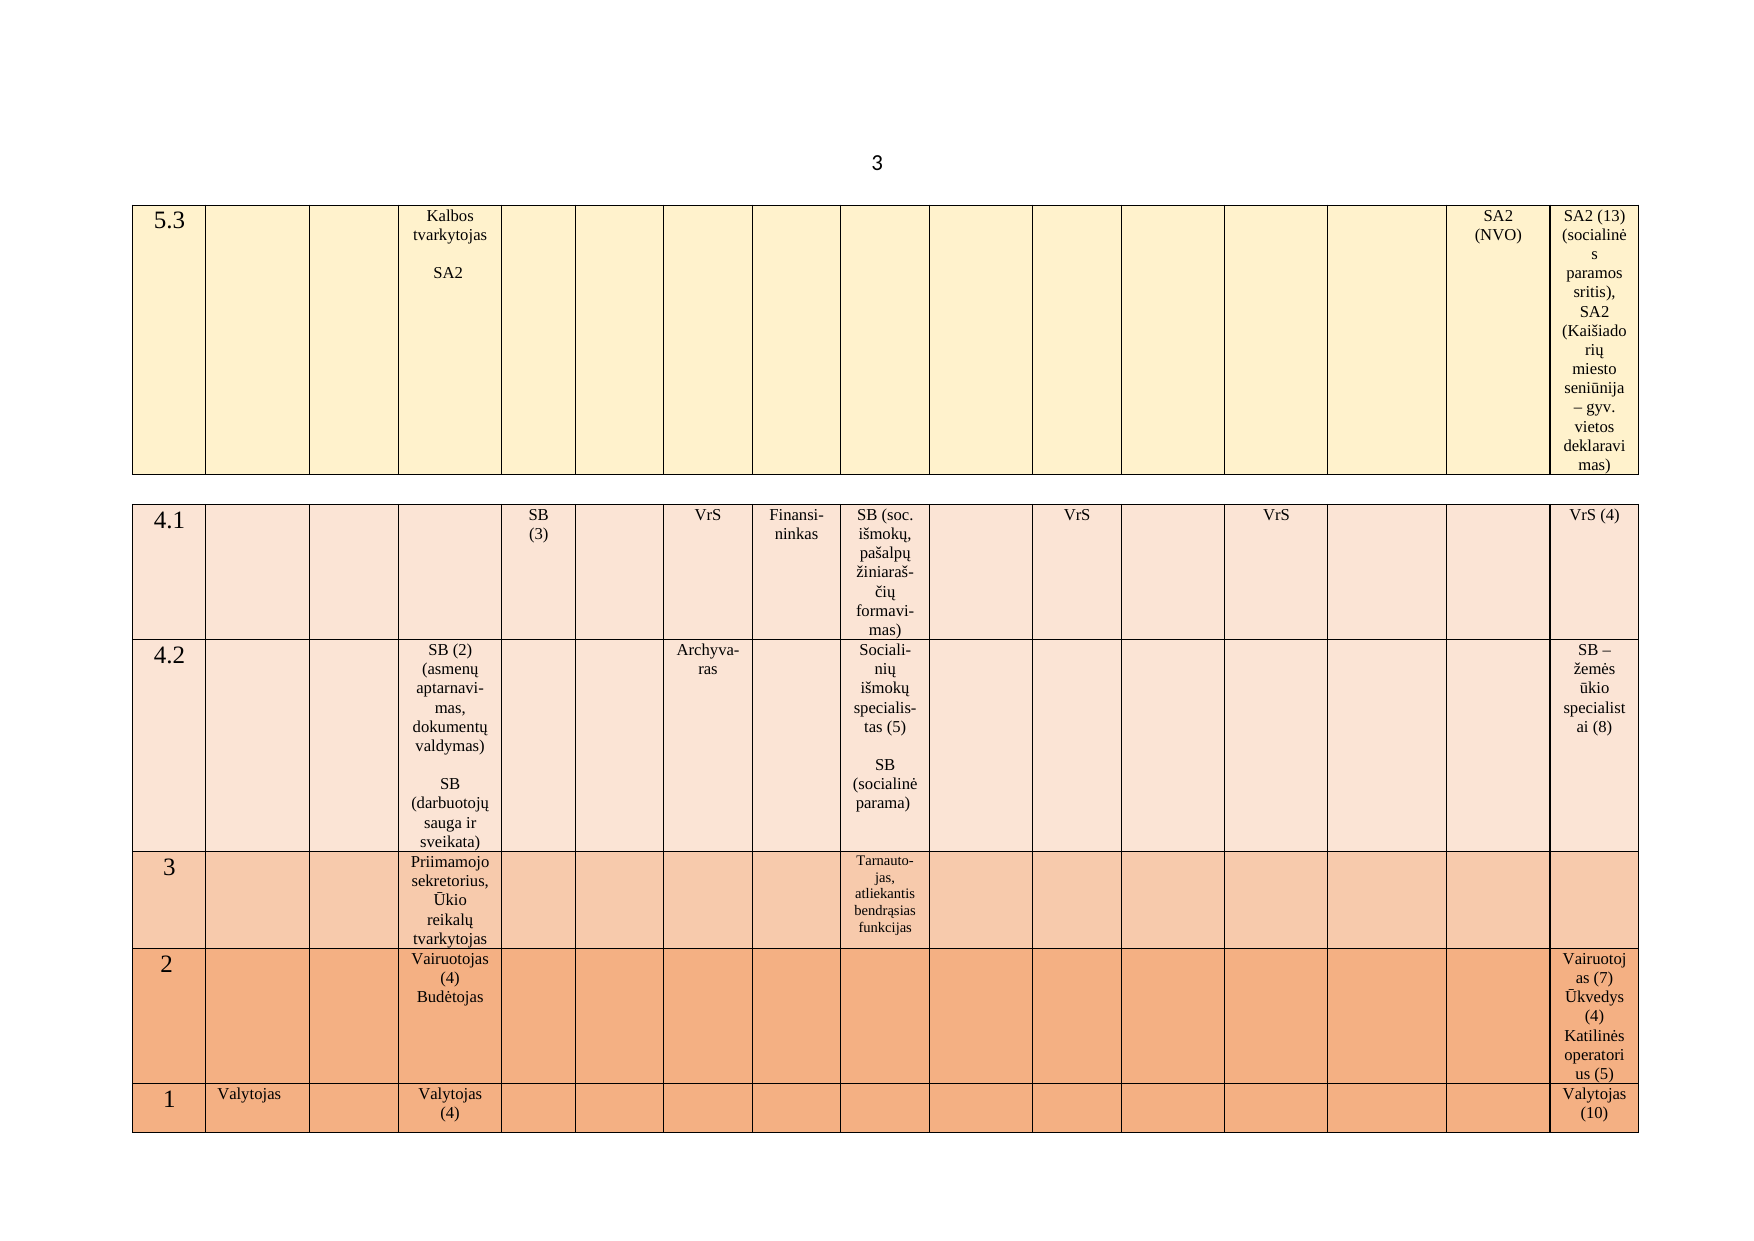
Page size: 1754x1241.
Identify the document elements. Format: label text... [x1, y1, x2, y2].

table_cell 5.3 [133, 206, 205, 474]
table_cell [1447, 852, 1549, 948]
table_header VrS (4) [1551, 505, 1638, 639]
table_cell 3 [133, 852, 205, 948]
table_cell [206, 949, 309, 1083]
table_cell [502, 852, 575, 948]
table_cell [1328, 1084, 1446, 1132]
table_cell [841, 949, 929, 1083]
table_cell [206, 852, 309, 948]
table_cell [310, 640, 398, 851]
table_cell [1225, 949, 1327, 1083]
table_cell [1225, 640, 1327, 851]
table_cell [502, 949, 575, 1083]
table_cell Archyva-ras [664, 640, 752, 851]
table_header Finansi-ninkas [753, 505, 840, 639]
table_cell [310, 1084, 398, 1132]
table_cell Tarnauto-jas, atliekantis bendrąsias funkcijas [841, 852, 929, 948]
table_cell [1122, 1084, 1224, 1132]
table_cell Sociali-nių išmokų specialis-tas (5) SB (socialinė parama) [841, 640, 929, 851]
table_cell [1122, 949, 1224, 1083]
table_cell [1551, 852, 1638, 948]
table_cell [1328, 949, 1446, 1083]
table_cell 1 [133, 1084, 205, 1132]
table_cell [930, 949, 1032, 1083]
table_cell [206, 206, 309, 474]
table_header [206, 505, 309, 639]
table_header 4.1 [133, 505, 205, 639]
table_cell [841, 206, 929, 474]
table_cell SA2 (13) (socialinės paramos sritis), SA2 (Kaišiadorių miesto seniūnija – gyv. vietos deklaravimas) [1551, 206, 1638, 474]
table_cell [930, 640, 1032, 851]
table_cell [664, 949, 752, 1083]
table_cell [1033, 206, 1121, 474]
table_header [1447, 505, 1549, 639]
table_cell Valytojas (4) [399, 1084, 501, 1132]
table_cell [1033, 1084, 1121, 1132]
table_header VrS [664, 505, 752, 639]
table_cell [664, 206, 752, 474]
table_cell [930, 852, 1032, 948]
table_cell [576, 640, 663, 851]
table_cell [1225, 852, 1327, 948]
table_cell [930, 1084, 1032, 1132]
table_cell [664, 852, 752, 948]
table_cell [664, 1084, 752, 1132]
table_header SB (soc. išmokų, pašalpų žiniaraš-čių formavi-mas) [841, 505, 929, 639]
table_cell [1328, 206, 1446, 474]
table_cell [1122, 206, 1224, 474]
table_cell 2 [133, 949, 205, 1083]
table_cell [1033, 640, 1121, 851]
table_cell Priimamojo sekretorius, Ūkio reikalų tvarkytojas [399, 852, 501, 948]
table_cell Kalbos tvarkytojas SA2 [399, 206, 501, 474]
table_cell [1447, 1084, 1549, 1132]
table_header [1122, 505, 1224, 639]
table_cell [1328, 852, 1446, 948]
table_header [310, 505, 398, 639]
table_cell SA2 (NVO) [1447, 206, 1549, 474]
table_cell [753, 1084, 840, 1132]
table_cell Vairuotojas (4) Budėtojas [399, 949, 501, 1083]
table_cell [1328, 640, 1446, 851]
table_cell [310, 852, 398, 948]
table_cell [310, 949, 398, 1083]
table_header SB (3) [502, 505, 575, 639]
table_header VrS [1225, 505, 1327, 639]
table_cell [753, 640, 840, 851]
table_cell [930, 206, 1032, 474]
table_cell [502, 1084, 575, 1132]
table_cell [753, 206, 840, 474]
table_cell [502, 640, 575, 851]
table_cell [1122, 640, 1224, 851]
table_cell Vairuotojas (7) Ūkvedys (4) Katilinės operatorius (5) [1551, 949, 1638, 1083]
table_cell [576, 206, 663, 474]
table_cell [1122, 852, 1224, 948]
table_cell [1033, 949, 1121, 1083]
table_cell Valytojas [206, 1084, 309, 1132]
table_cell [753, 852, 840, 948]
table_header [576, 505, 663, 639]
table_cell [841, 1084, 929, 1132]
table_header VrS [1033, 505, 1121, 639]
table_cell [576, 852, 663, 948]
table_cell [1447, 949, 1549, 1083]
table_cell [1225, 1084, 1327, 1132]
table_cell [1033, 852, 1121, 948]
table_cell SB – žemės ūkio specialistai (8) [1551, 640, 1638, 851]
table_cell [576, 1084, 663, 1132]
table_header [1328, 505, 1446, 639]
table_cell SB (2) (asmenų aptarnavi-mas, dokumentų valdymas) SB (darbuotojų sauga ir sveikata) [399, 640, 501, 851]
table_cell [576, 949, 663, 1083]
table_cell Valytojas (10) [1551, 1084, 1638, 1132]
table_header [930, 505, 1032, 639]
table_cell [753, 949, 840, 1083]
table_header [399, 505, 501, 639]
table_cell [502, 206, 575, 474]
table_cell [206, 640, 309, 851]
table_cell [1225, 206, 1327, 474]
table_cell 4.2 [133, 640, 205, 851]
table_cell [310, 206, 398, 474]
table_cell [1447, 640, 1549, 851]
